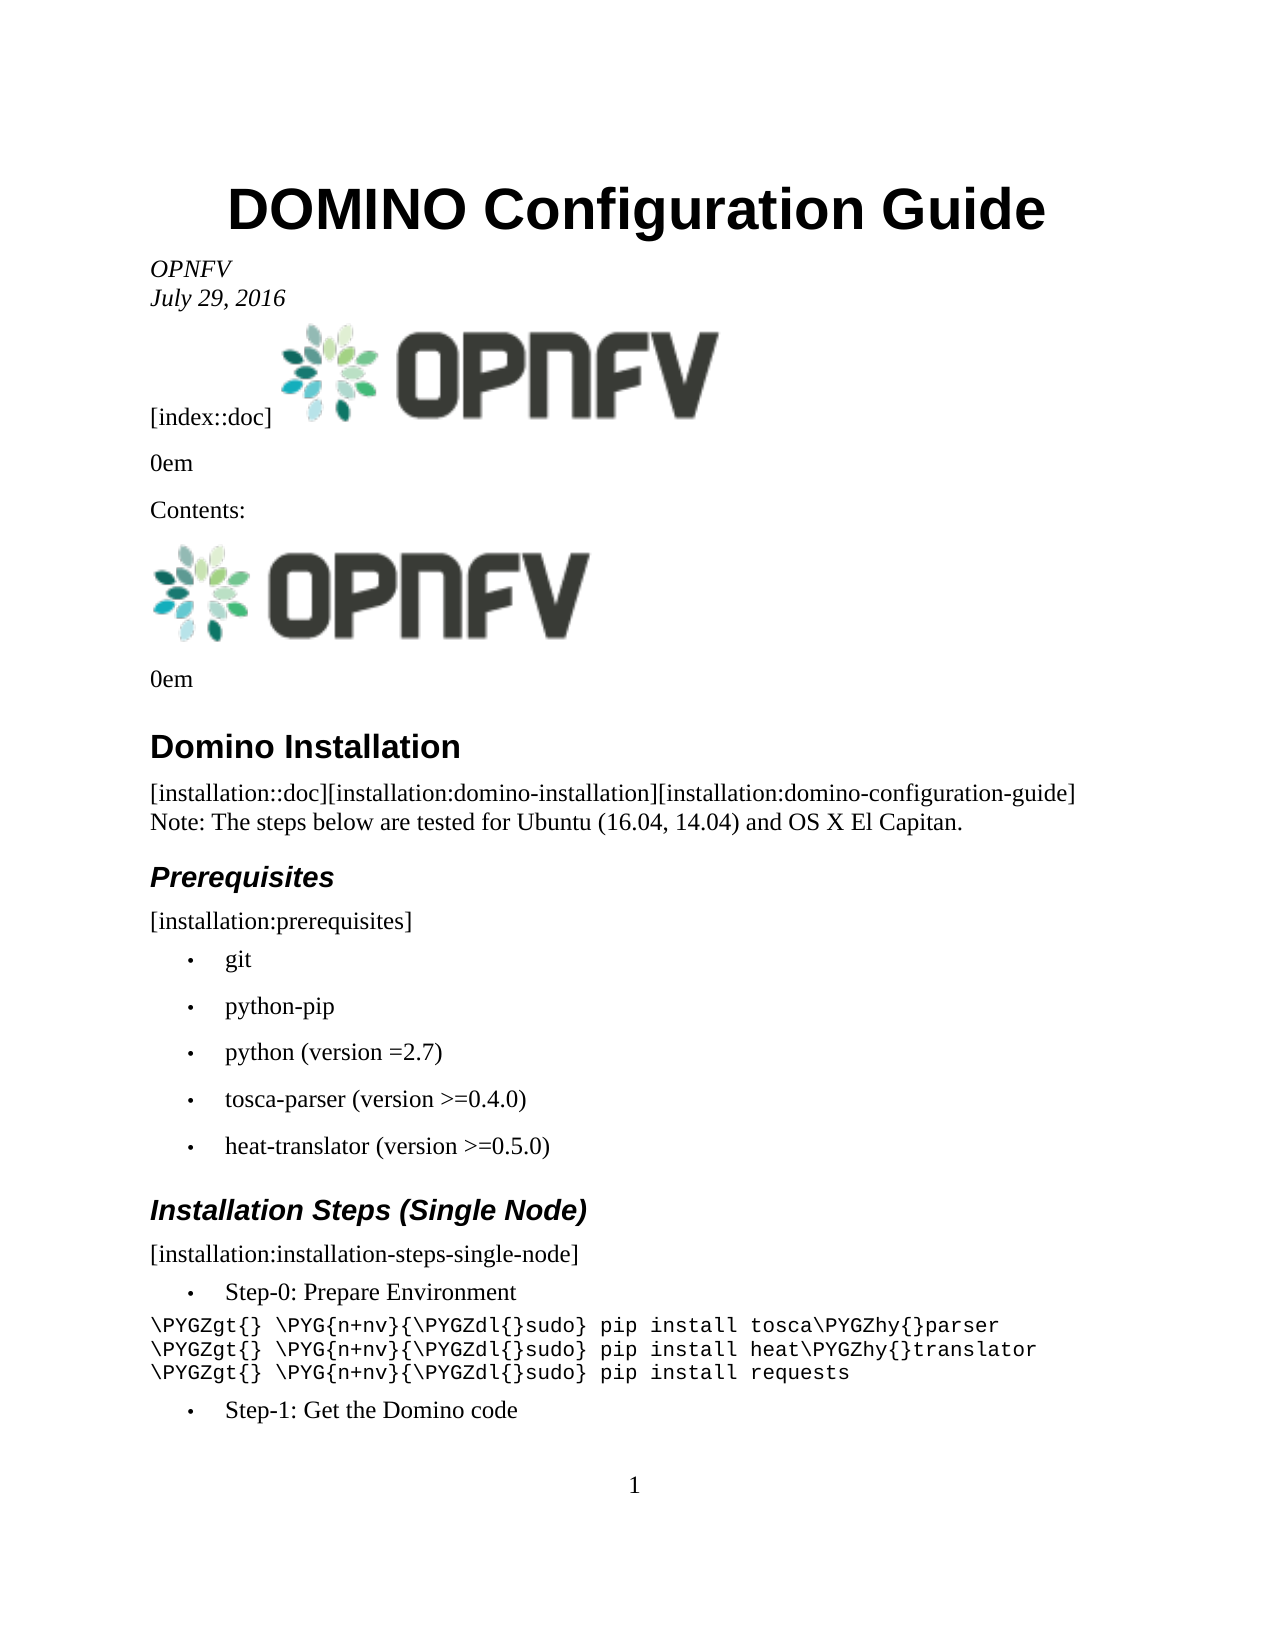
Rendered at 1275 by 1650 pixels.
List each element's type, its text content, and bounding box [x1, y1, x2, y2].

list python (version =2.7) [187, 1037, 1125, 1066]
text \PYGZgt{} \PYG{n+nv}{\PYGZdl{}sudo} pip install requests [150, 1362, 1125, 1386]
list python-pip [187, 991, 1125, 1019]
text [installation:prerequisites] [150, 906, 1125, 935]
text 0em [150, 664, 1125, 693]
text [installation:installation-steps-single-node] [150, 1239, 1125, 1268]
list git [187, 944, 1125, 973]
text Contents: [150, 495, 1125, 524]
list tosca-parser (version >=0.4.0) [187, 1084, 1125, 1113]
list Step-1: Get the Domino code [187, 1395, 1125, 1423]
text July 29, 2016 [150, 283, 1125, 312]
text \PYGZgt{} \PYG{n+nv}{\PYGZdl{}sudo} pip install tosca\PYGZhy{}parser [150, 1315, 1125, 1338]
picture [150, 541, 594, 646]
text OPNFV [150, 254, 1125, 283]
list Step-0: Prepare Environment [187, 1277, 1125, 1306]
subtitle Domino Installation [150, 727, 1125, 765]
text [installation::doc][installation:domino-installation][installation:domino-configuration-guide] Note: The steps below are tested for Ubuntu (16.04, 14.04) and OS X El Capitan. [150, 778, 1125, 835]
subtitle Installation Steps (Single Node) [150, 1193, 1125, 1227]
title DOMINO Configuration Guide [150, 175, 1125, 242]
text [index::doc] [150, 321, 1125, 431]
text 0em [150, 448, 1125, 477]
subtitle Prerequisites [150, 860, 1125, 894]
text \PYGZgt{} \PYG{n+nv}{\PYGZdl{}sudo} pip install heat\PYGZhy{}translator [150, 1338, 1125, 1362]
list heat-translator (version >=0.5.0) [187, 1131, 1125, 1159]
picture [278, 321, 723, 426]
